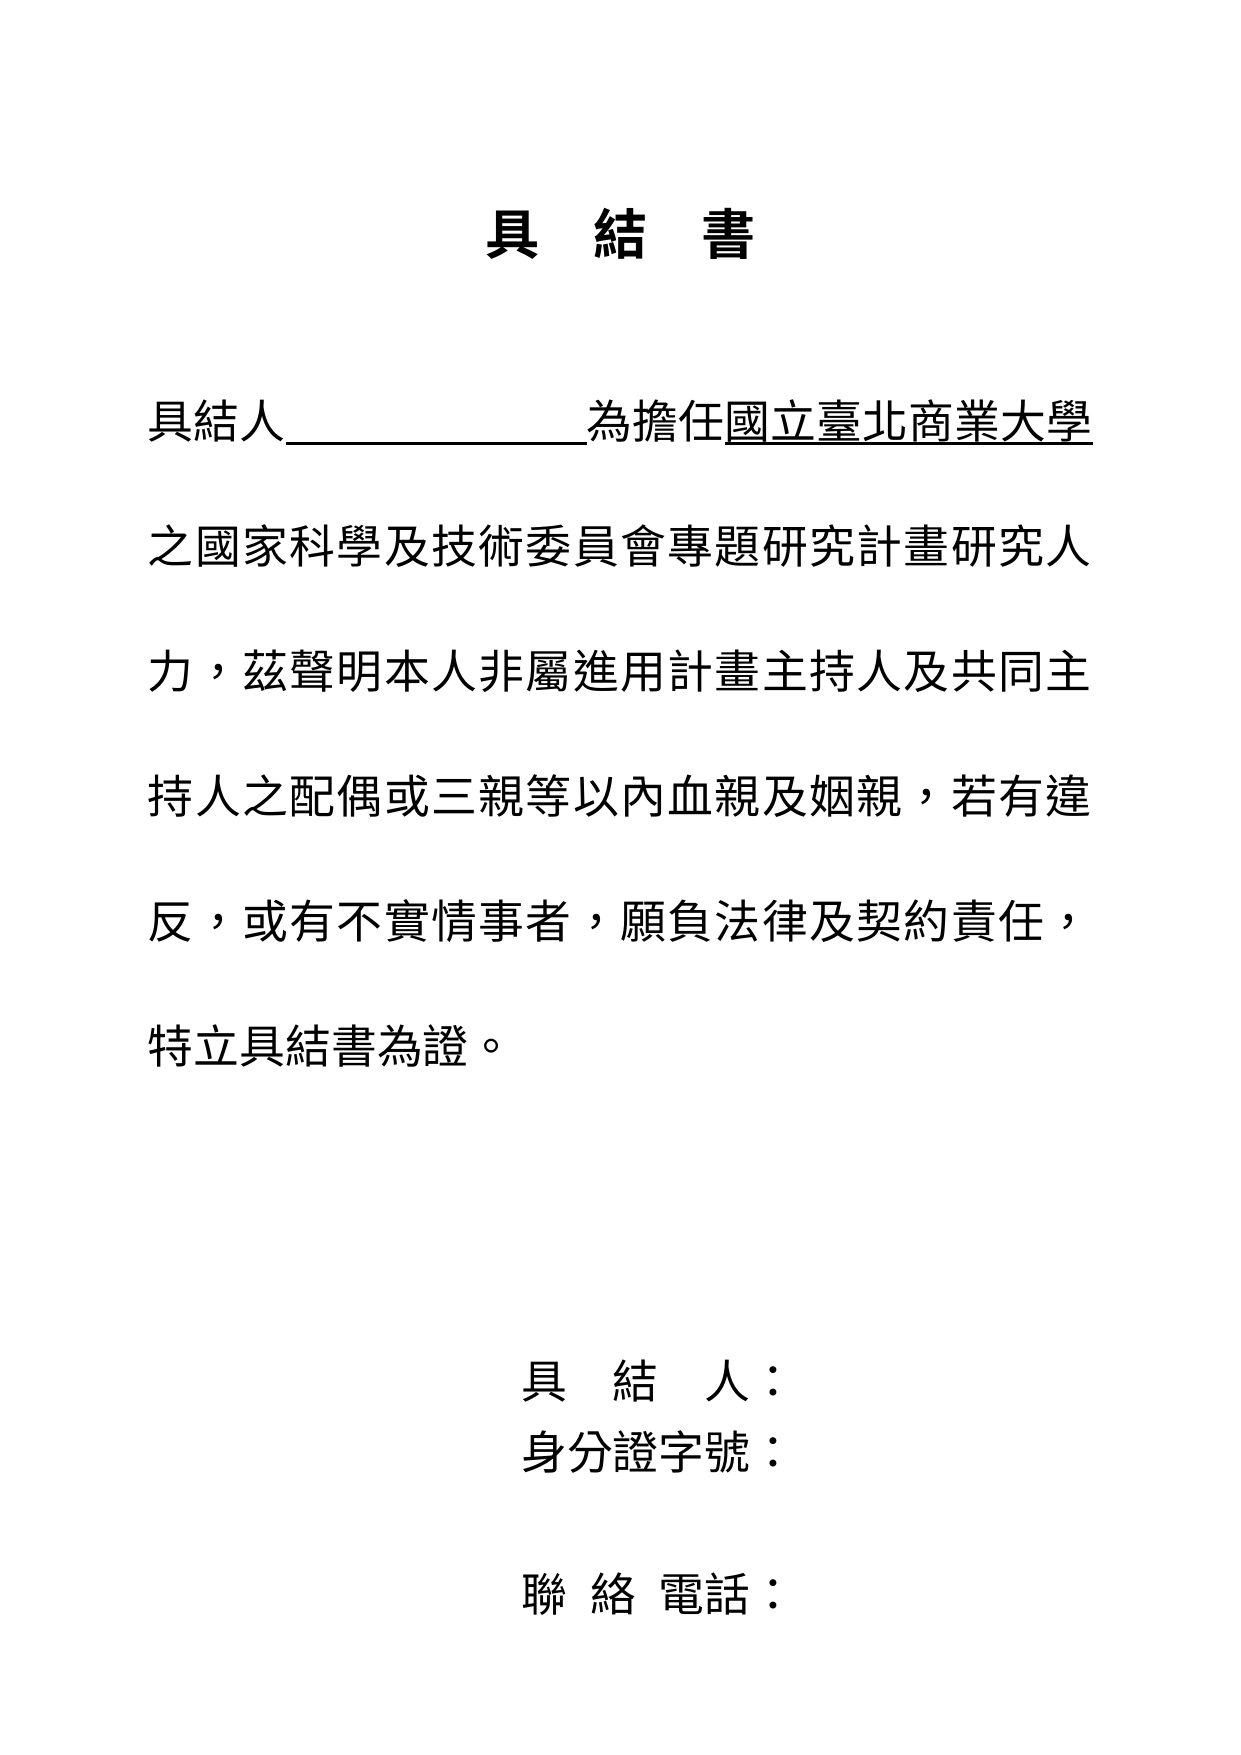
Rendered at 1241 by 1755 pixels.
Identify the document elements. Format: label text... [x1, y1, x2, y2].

text 聯 絡 電話： [521, 1554, 1006, 1625]
text 身分證字號： [521, 1413, 1006, 1484]
text 戶籍所在地： [521, 1484, 1006, 1554]
text 具結人 為擔任國立臺北商業大學之國家科學及技術委員會專題研究計畫研究人力，茲聲明本人非屬進用計畫主持人及共同主持人之配偶或三親等以內血親及姻親，若有違反，或有不實情事者，願負法律及契約責任，特立具結書為證。 [148, 346, 1093, 1096]
text 具 結 人： [521, 1342, 1006, 1413]
text 具 結 書 [148, 158, 1093, 283]
